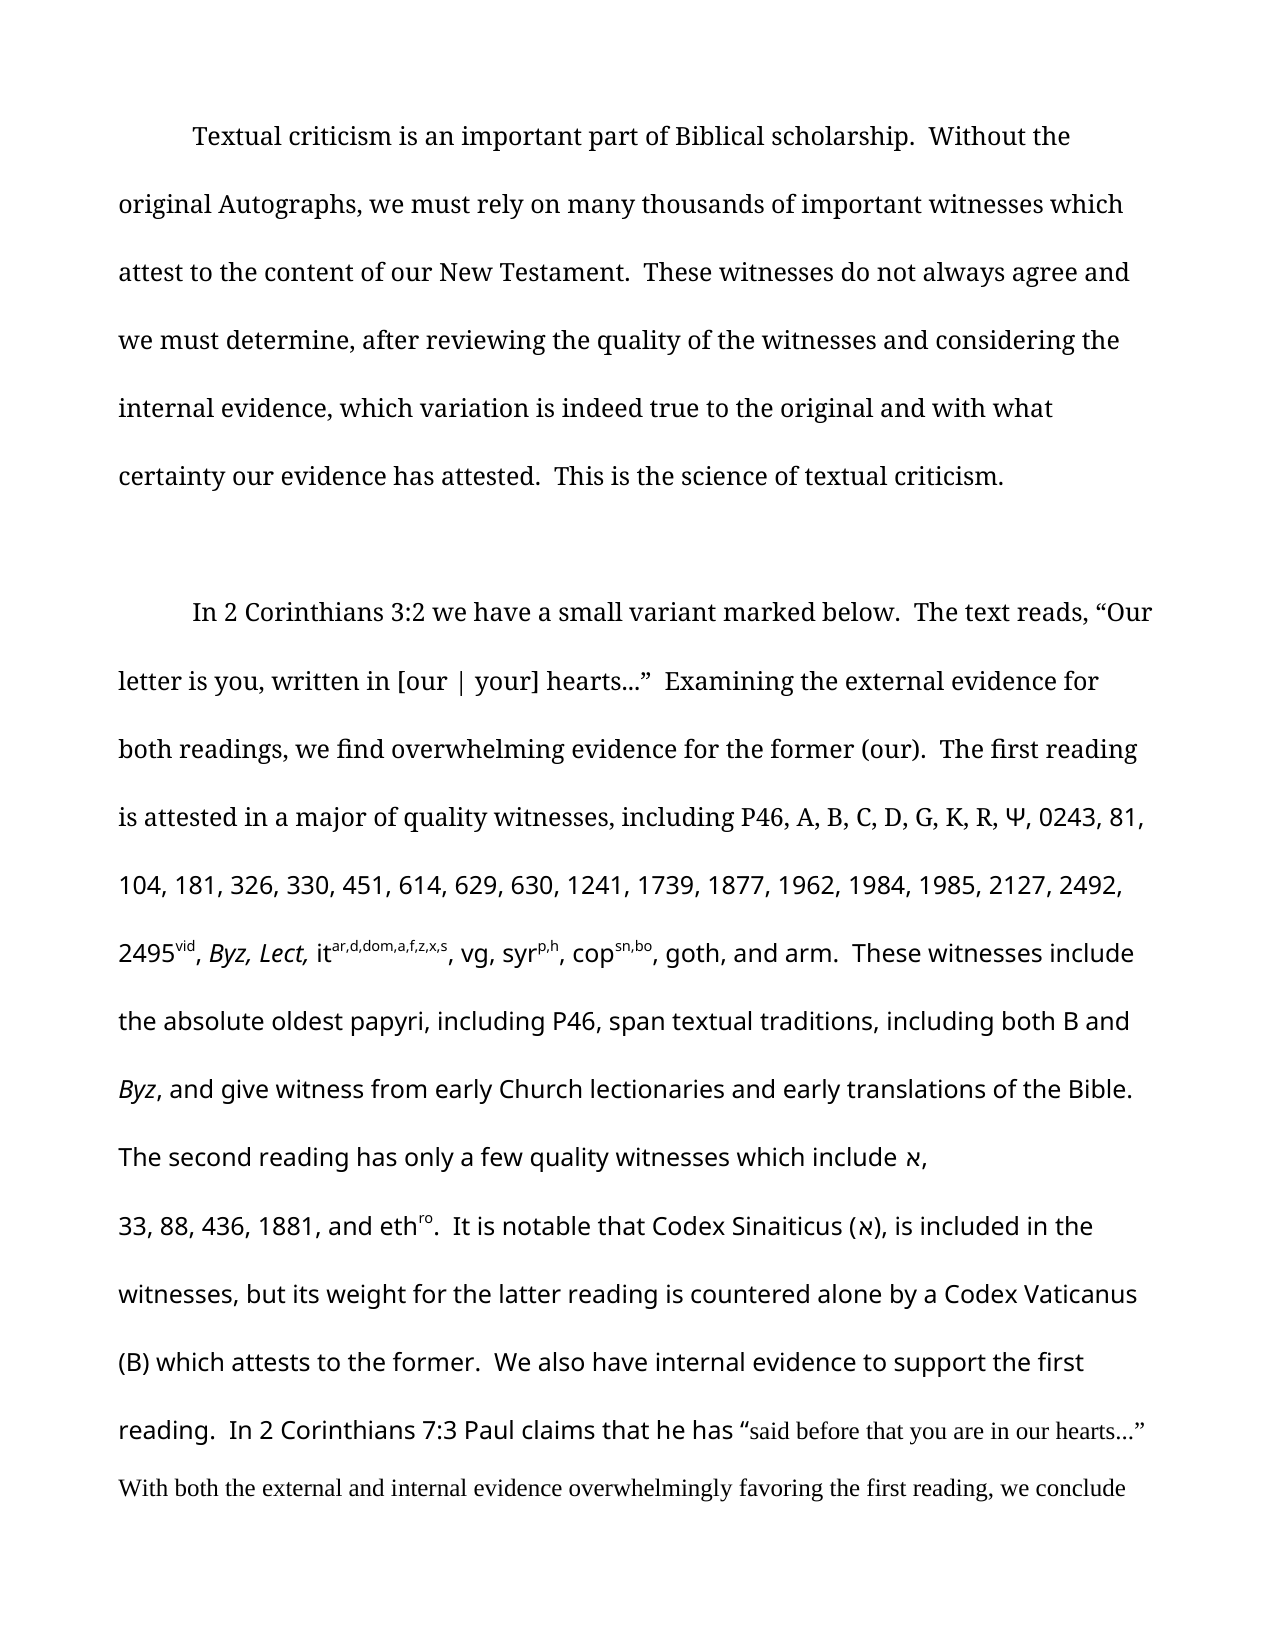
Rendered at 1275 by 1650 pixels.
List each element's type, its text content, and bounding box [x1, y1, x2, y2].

text 33, 88, 436, 1881, and ethro. It is notable that Codex Sinaiticus (א), is included in the witnesses, but its weight for the latter reading is countered alone by a Codex Vaticanus (B) which attests to the former. We also have internal evidence to support the first reading. In 2 Corinthians 7:3 Paul claims that he has “said before that you are in our hearts...” With both the external and internal evidence overwhelmingly favoring the first reading, we conclude [118, 1208, 1157, 1502]
text Textual criticism is an important part of Biblical scholarship. Without the original Autographs, we must rely on many thousands of important witnesses which attest to the content of our New Testament. These witnesses do not always agree and we must determine, after reviewing the quality of the witnesses and considering the internal evidence, which variation is indeed true to the original and with what certainty our evidence has attested. This is the science of textual criticism. [118, 118, 1157, 493]
text In 2 Corinthians 3:2 we have a small variant marked below. The text reads, “Our letter is you, written in [our | your] hearts...” Examining the external evidence for both readings, we find overwhelming evidence for the former (our). The first reading is attested in a major of quality witnesses, including P46, A, B, C, D, G, K, R, Ψ, 0243, 81, 104, 181, 326, 330, 451, 614, 629, 630, 1241, 1739, 1877, 1962, 1984, 1985, 2127, 2492, 2495vid, Byz, Lect, itar,d,dom,a,f,z,x,s, vg, syrp,h, copsn,bo, goth, and arm. These witnesses include the absolute oldest papyri, including P46, span textual traditions, including both B and Byz, and give witness from early Church lectionaries and early translations of the Bible. The second reading has only a few quality witnesses which include א, [118, 595, 1157, 1174]
